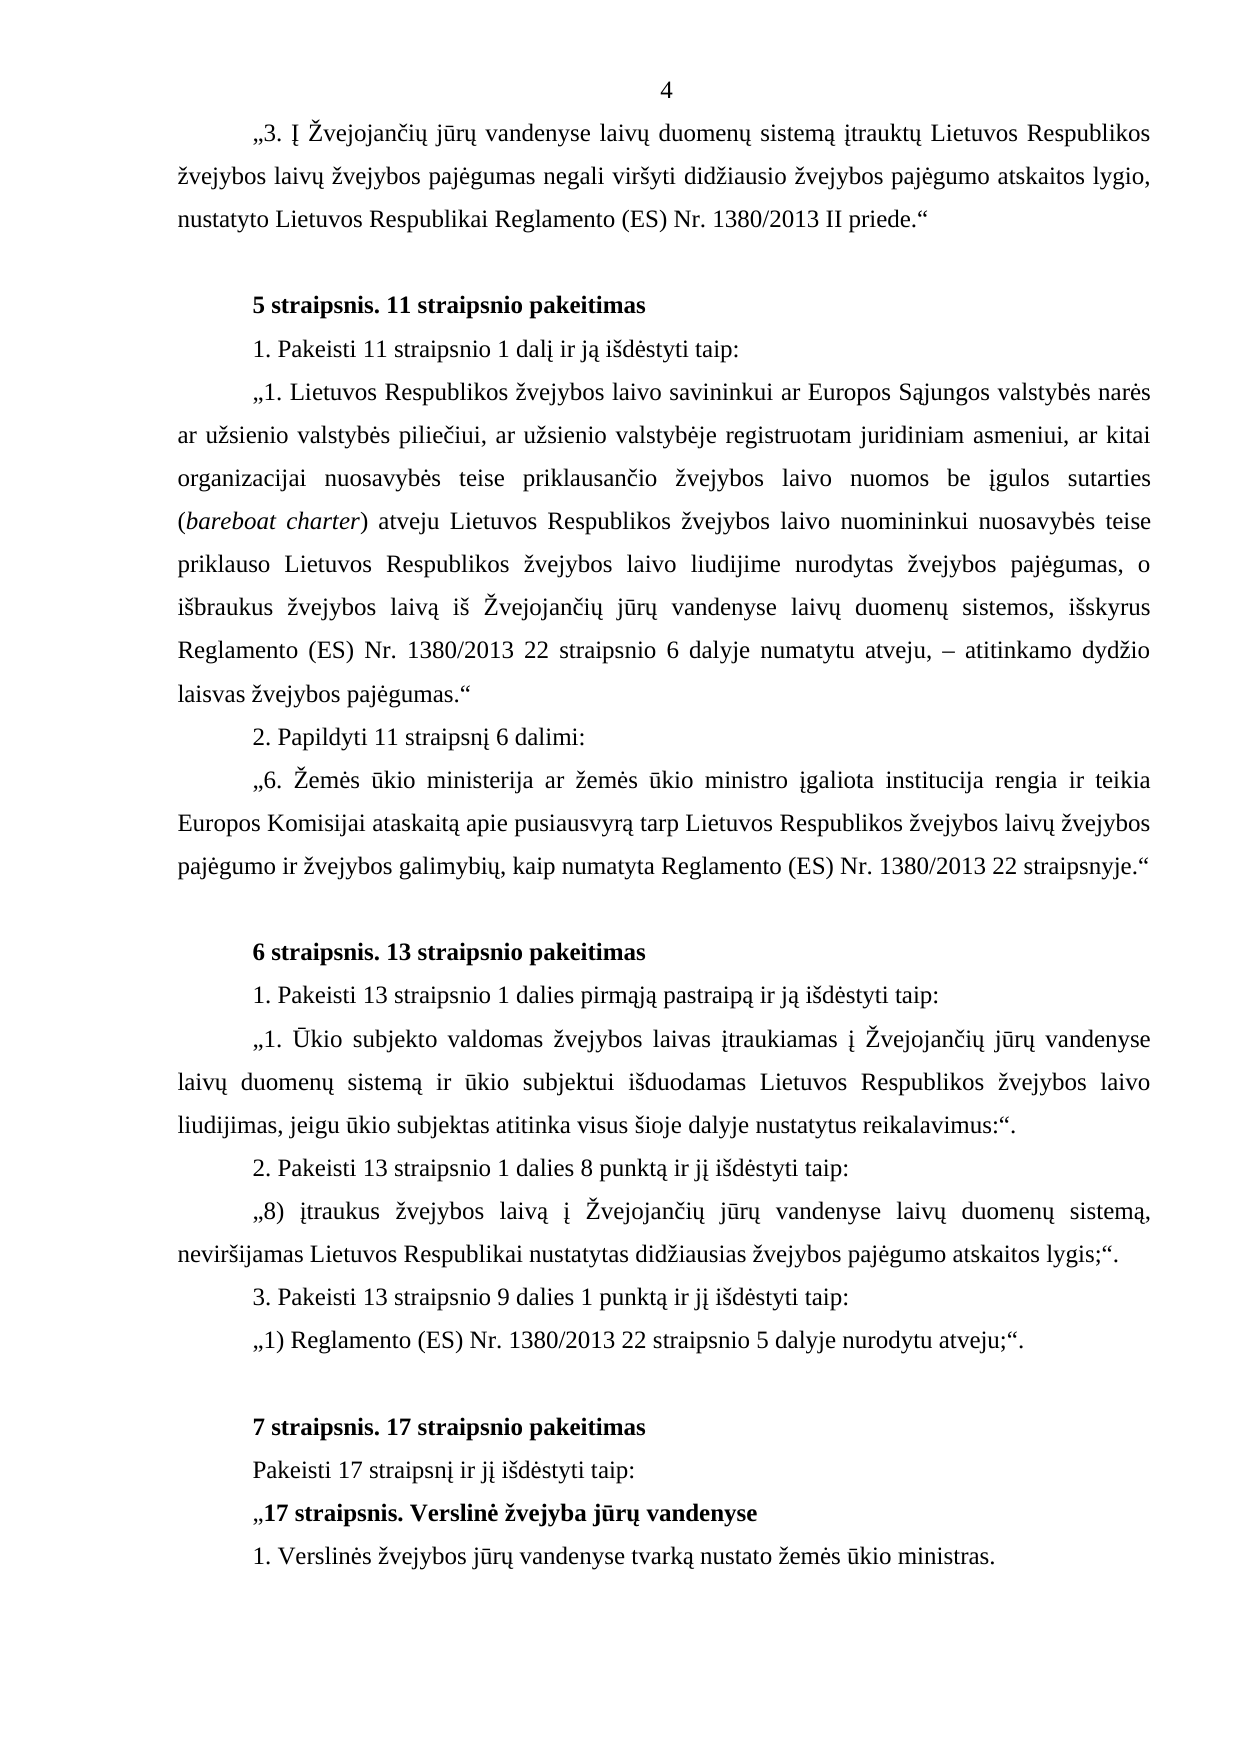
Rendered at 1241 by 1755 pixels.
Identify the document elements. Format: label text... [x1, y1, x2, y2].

text Pakeisti 17 straipsnį ir jį išdėstyti taip: [177, 1455, 1152, 1484]
text 1. Verslinės žvejybos jūrų vandenyse tvarką nustato žemės ūkio ministras. [177, 1541, 1152, 1570]
text „8) įtraukus žvejybos laivą į Žvejojančių jūrų vandenyse laivų duomenų sistemą, neviršijamas Lietuvos Respublikai nustatytas didžiausias žvejybos pajėgumo atskaitos lygis;“. [177, 1196, 1152, 1268]
text 1. Pakeisti 11 straipsnio 1 dalį ir ją išdėstyti taip: [177, 334, 1152, 362]
text 2. Papildyti 11 straipsnį 6 dalimi: [177, 722, 1152, 751]
text „1. Ūkio subjekto valdomas žvejybos laivas įtraukiamas į Žvejojančių jūrų vandenyse laivų duomenų sistemą ir ūkio subjektui išduodamas Lietuvos Respublikos žvejybos laivo liudijimas, jeigu ūkio subjektas atitinka visus šioje dalyje nustatytus reikalavimus:“. [177, 1024, 1152, 1139]
text 1. Pakeisti 13 straipsnio 1 dalies pirmąją pastraipą ir ją išdėstyti taip: [177, 981, 1152, 1009]
text „17 straipsnis. Verslinė žvejyba jūrų vandenyse [177, 1498, 1152, 1527]
text „3. Į Žvejojančių jūrų vandenyse laivų duomenų sistemą įtrauktų Lietuvos Respublikos žvejybos laivų žvejybos pajėgumas negali viršyti didžiausio žvejybos pajėgumo atskaitos lygio, nustatyto Lietuvos Respublikai Reglamento (ES) Nr. 1380/2013 II priede.“ [177, 118, 1152, 233]
text „1. Lietuvos Respublikos žvejybos laivo savininkui ar Europos Sąjungos valstybės narės ar užsienio valstybės piliečiui, ar užsienio valstybėje registruotam juridiniam asmeniui, ar kitai organizacijai nuosavybės teise priklausančio žvejybos laivo nuomos be įgulos sutarties (bareboat charter) atveju Lietuvos Respublikos žvejybos laivo nuomininkui nuosavybės teise priklauso Lietuvos Respublikos žvejybos laivo liudijime nurodytas žvejybos pajėgumas, o išbraukus žvejybos laivą iš Žvejojančių jūrų vandenyse laivų duomenų sistemos, išskyrus Reglamento (ES) Nr. 1380/2013 22 straipsnio 6 dalyje numatytu atveju, – atitinkamo dydžio laisvas žvejybos pajėgumas.“ [177, 377, 1152, 707]
text 7 straipsnis. 17 straipsnio pakeitimas [177, 1412, 1152, 1441]
text 3. Pakeisti 13 straipsnio 9 dalies 1 punktą ir jį išdėstyti taip: [177, 1282, 1152, 1311]
text „1) Reglamento (ES) Nr. 1380/2013 22 straipsnio 5 dalyje nurodytu atveju;“. [177, 1326, 1152, 1354]
text 6 straipsnis. 13 straipsnio pakeitimas [177, 937, 1152, 966]
text „6. Žemės ūkio ministerija ar žemės ūkio ministro įgaliota institucija rengia ir teikia Europos Komisijai ataskaitą apie pusiausvyrą tarp Lietuvos Respublikos žvejybos laivų žvejybos pajėgumo ir žvejybos galimybių, kaip numatyta Reglamento (ES) Nr. 1380/2013 22 straipsnyje.“ [177, 765, 1152, 880]
text 5 straipsnis. 11 straipsnio pakeitimas [177, 291, 1152, 319]
text 2. Pakeisti 13 straipsnio 1 dalies 8 punktą ir jį išdėstyti taip: [177, 1153, 1152, 1182]
